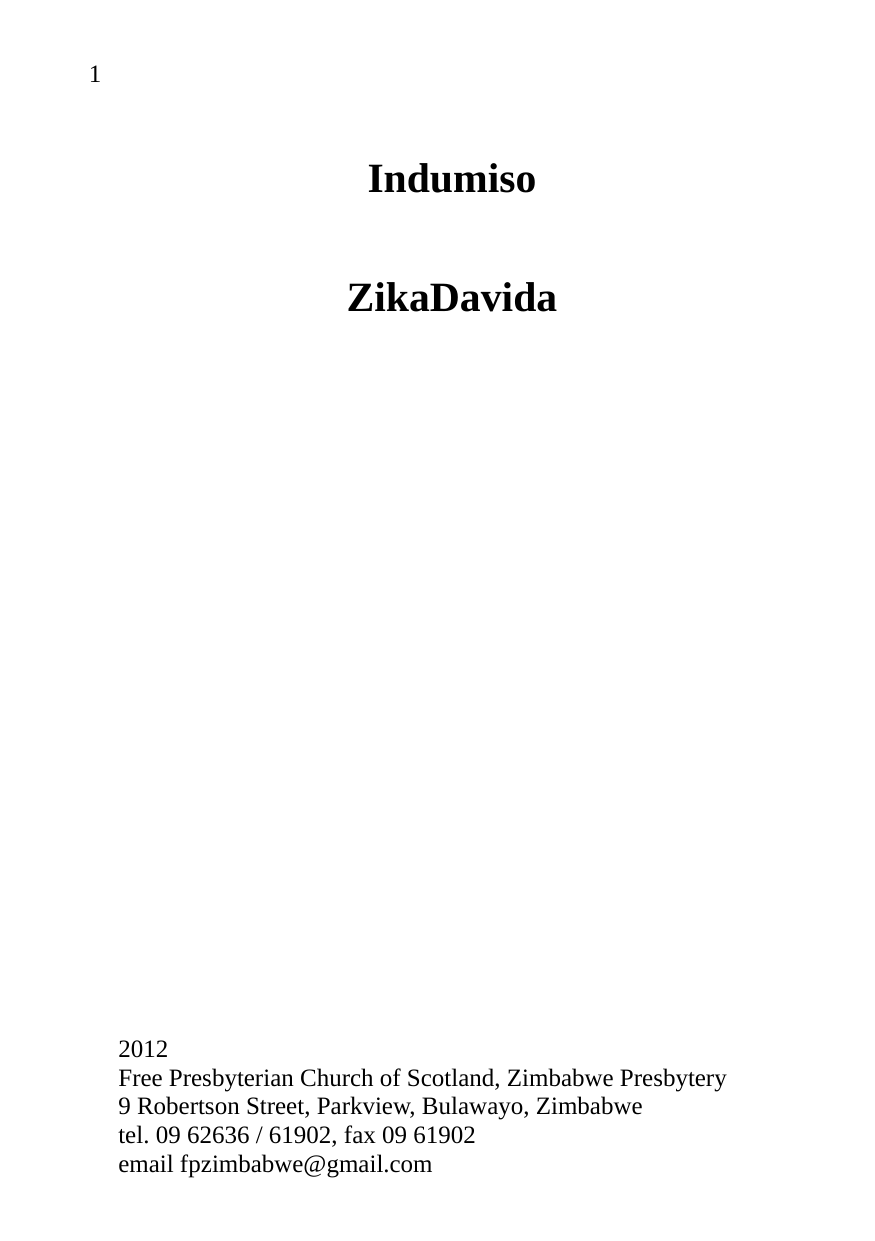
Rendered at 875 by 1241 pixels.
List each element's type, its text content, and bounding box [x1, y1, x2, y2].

text tel. 09 62636 / 61902, fax 09 61902 [88, 1120, 815, 1149]
text 2012 [88, 1034, 815, 1063]
text 9 Robertson Street, Parkview, Bulawayo, Zimbabwe [88, 1091, 815, 1120]
text ZikaDavida [88, 272, 815, 320]
text email fpzimbabwe@gmail.com [88, 1149, 815, 1178]
text Free Presbyterian Church of Scotland, Zimbabwe Presbytery [88, 1063, 815, 1091]
text Indumiso [88, 153, 815, 201]
